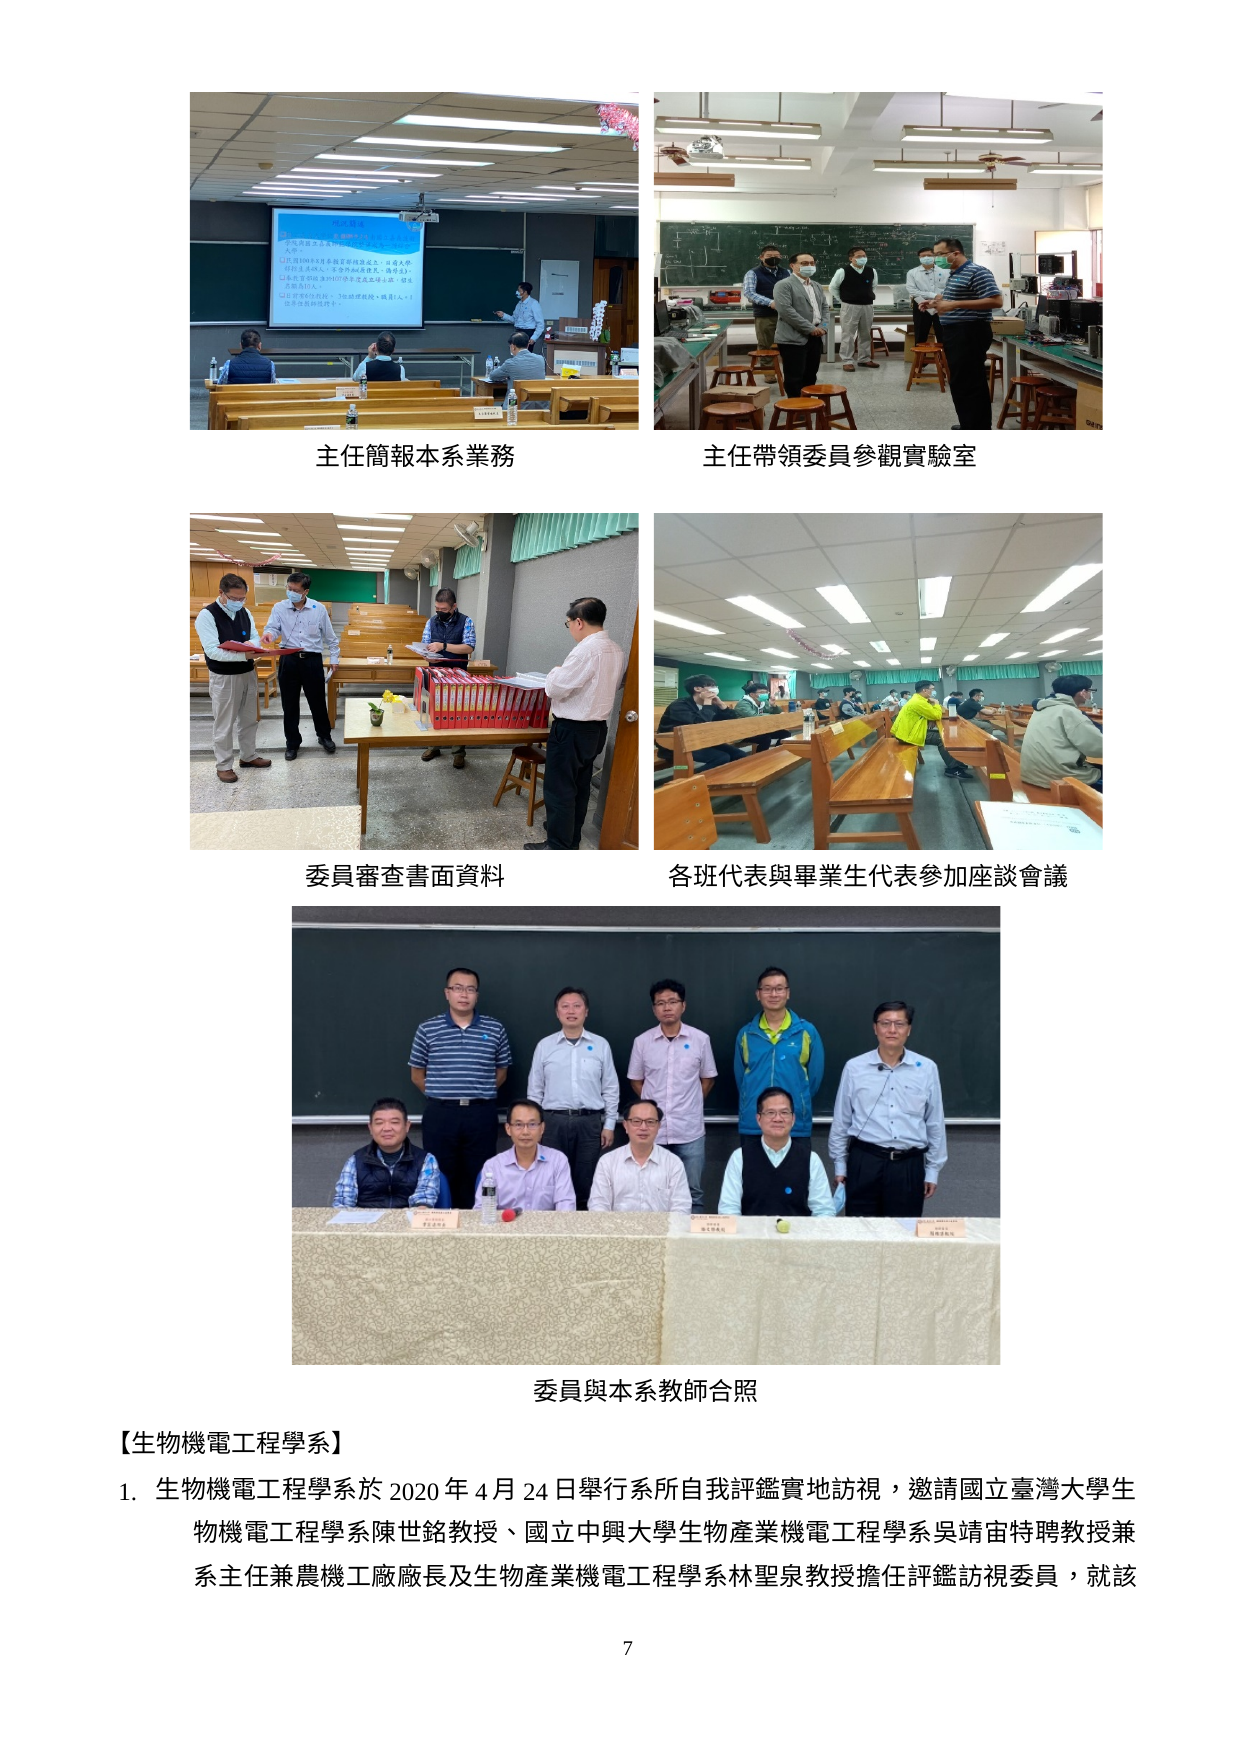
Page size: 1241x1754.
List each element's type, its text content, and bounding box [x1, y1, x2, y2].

text 【生物機電工程學系】 [106, 1424, 1137, 1460]
list 生物機電工程學系於2020年4月24日舉行系所自我評鑑實地訪視，邀請國立臺灣大學生物機電工程學系陳世銘教授、國立中興大學生物產業機電工程學系吳靖宙特聘教授兼系主任兼農機工廠廠長及生物產業機電工程學系林聖泉教授擔任評鑑訪視委員，就該 [118, 1469, 1137, 1593]
text 主任簡報本系業務 主任帶領委員參觀實驗室 [155, 437, 1137, 473]
text 委員審查書面資料 各班代表與畢業生代表參加座談會議 [155, 856, 1137, 893]
text 委員與本系教師合照 [155, 1371, 1137, 1407]
